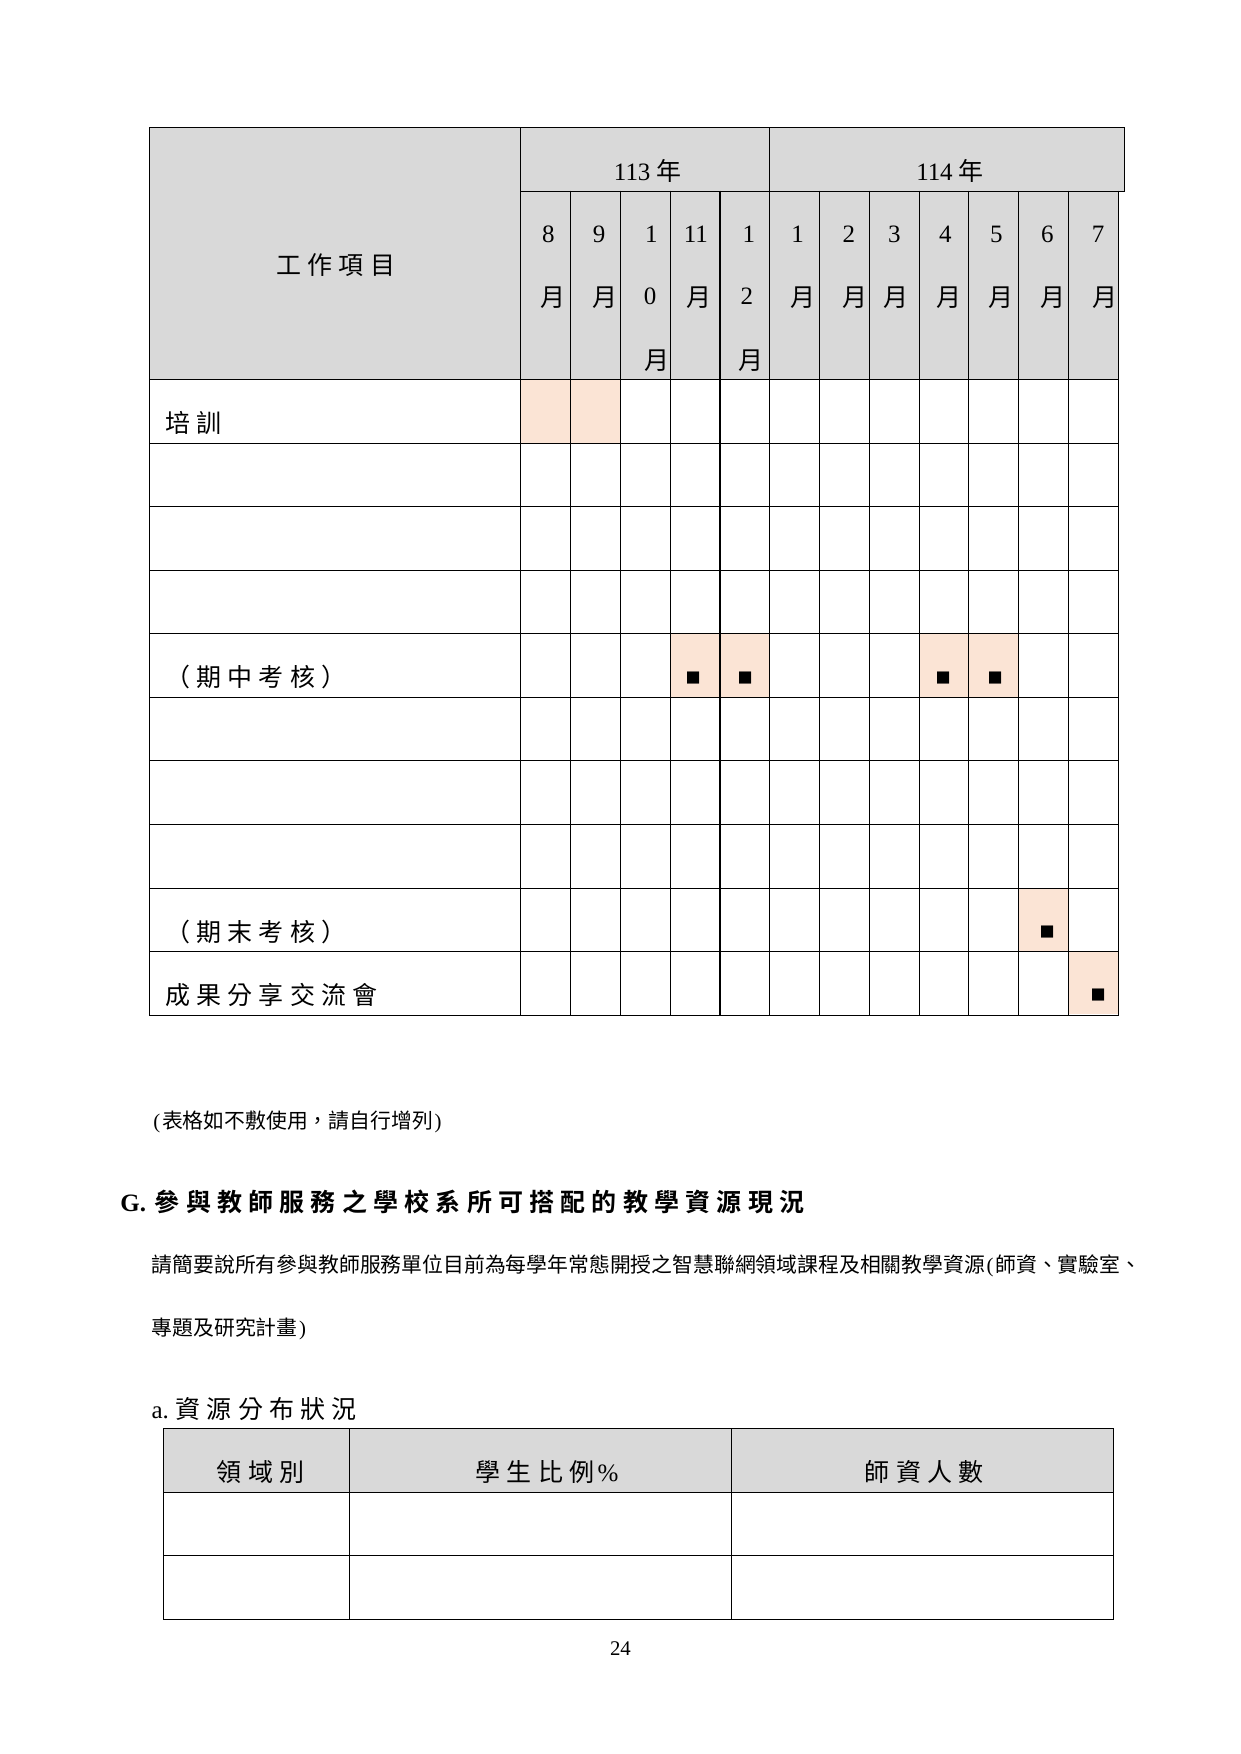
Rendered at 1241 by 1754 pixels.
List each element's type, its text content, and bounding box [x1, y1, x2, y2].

table_cell [1019, 380, 1068, 443]
table_cell 4月 [920, 192, 968, 379]
table_cell [671, 825, 719, 887]
table_cell [820, 761, 869, 824]
text 請簡要說所有參與教師服務單位目前為每學年常態開授之智慧聯網領域課程及相關教學資源(師資、實驗室、專題及研究計畫) [150, 1222, 1120, 1347]
table_cell [770, 698, 819, 760]
table_cell [870, 889, 919, 951]
table_cell [920, 380, 968, 443]
table_cell [571, 444, 620, 506]
table_cell [721, 761, 769, 824]
table_cell [870, 952, 919, 1014]
table_cell [621, 380, 670, 443]
table_cell [621, 634, 670, 697]
table_cell [1069, 634, 1118, 697]
table_cell [571, 889, 620, 951]
table_cell [1119, 570, 1124, 633]
table_cell [350, 1556, 731, 1619]
text (表格如不敷使用，請自行增列) [149, 1078, 953, 1141]
table_cell [870, 634, 919, 697]
table_cell [969, 507, 1018, 570]
table_cell [770, 761, 819, 824]
table_cell 11月 [671, 192, 719, 379]
table_cell [621, 571, 670, 633]
table_cell [920, 507, 968, 570]
table_cell [521, 380, 570, 443]
table_cell 12月 [721, 192, 769, 379]
table_cell [870, 825, 919, 887]
table_cell [870, 380, 919, 443]
table_cell 10月 [621, 192, 670, 379]
table_cell [571, 825, 620, 887]
list 資源分布狀況 [150, 1366, 1120, 1428]
table_cell 1月 [770, 192, 819, 379]
table_cell [920, 571, 968, 633]
table_cell （期末考核） [150, 889, 520, 951]
table_header 113年 [521, 128, 769, 191]
table_cell [721, 952, 769, 1014]
table_header 114年 [770, 128, 1124, 191]
table_cell [920, 952, 968, 1014]
table_cell [870, 761, 919, 824]
table_cell [621, 444, 670, 506]
table_cell [721, 444, 769, 506]
table_cell [521, 889, 570, 951]
table_cell [1019, 952, 1068, 1014]
table_cell [820, 634, 869, 697]
table_cell [969, 698, 1018, 760]
table_cell [621, 761, 670, 824]
table_cell [150, 507, 520, 570]
table_cell [721, 698, 769, 760]
table_cell [521, 571, 570, 633]
table_cell [521, 761, 570, 824]
table_cell [1069, 380, 1118, 443]
table_cell [770, 634, 819, 697]
table_cell [770, 889, 819, 951]
table_header 學生比例% [350, 1429, 731, 1492]
table_cell [150, 444, 520, 506]
table_cell [820, 380, 869, 443]
table_cell [721, 889, 769, 951]
table_cell [770, 507, 819, 570]
table_cell [1119, 824, 1124, 887]
table_cell ■ [920, 634, 968, 697]
list 參與教師服務之學校系所可搭配的教學資源現況 [120, 1159, 1120, 1222]
table_cell [571, 952, 620, 1014]
table_cell [1019, 571, 1068, 633]
table_cell [164, 1493, 349, 1555]
table_cell 3月 [870, 192, 919, 379]
table_cell [920, 761, 968, 824]
table_cell [721, 380, 769, 443]
table_cell [820, 507, 869, 570]
table_cell [521, 444, 570, 506]
table_cell [521, 507, 570, 570]
table_cell [969, 952, 1018, 1014]
table_cell [521, 634, 570, 697]
table_cell [150, 571, 520, 633]
table_cell [571, 571, 620, 633]
table_header 師資人數 [732, 1429, 1113, 1492]
table_cell [1069, 507, 1118, 570]
table_cell [969, 571, 1018, 633]
table_cell [920, 889, 968, 951]
table_cell [1019, 698, 1068, 760]
table_cell （期中考核） [150, 634, 520, 697]
table_cell [521, 698, 570, 760]
table_cell [671, 444, 719, 506]
table_cell [1119, 888, 1124, 951]
table_cell [770, 952, 819, 1014]
table_cell [1119, 633, 1124, 697]
table_cell [820, 952, 869, 1014]
table_cell [920, 444, 968, 506]
table_cell 8月 [521, 192, 570, 379]
table_cell [621, 507, 670, 570]
table_cell [1019, 507, 1068, 570]
table_cell 成果分享交流會 [150, 952, 520, 1014]
table_cell [820, 571, 869, 633]
table_cell [870, 444, 919, 506]
table_cell [350, 1493, 731, 1555]
table_cell [920, 698, 968, 760]
table_cell [1069, 698, 1118, 760]
table_cell [969, 889, 1018, 951]
table_cell [920, 825, 968, 887]
table_cell 5月 [969, 192, 1018, 379]
table_cell [1119, 760, 1124, 824]
table_cell [770, 571, 819, 633]
table_cell 培訓 [150, 380, 520, 443]
table_header 工作項目 [150, 128, 520, 379]
table_cell [721, 825, 769, 887]
table_cell [1119, 951, 1124, 1014]
table_cell [770, 825, 819, 887]
table_cell [571, 380, 620, 443]
table_cell [621, 952, 670, 1014]
table_cell [721, 571, 769, 633]
table_cell 9月 [571, 192, 620, 379]
table_cell [1019, 634, 1068, 697]
table_cell [1069, 889, 1118, 951]
table_cell [870, 698, 919, 760]
table_cell ■ [671, 634, 719, 697]
table_cell [1069, 571, 1118, 633]
table_cell [671, 571, 719, 633]
table_cell [571, 761, 620, 824]
table_cell [150, 825, 520, 887]
table_cell [671, 507, 719, 570]
table_cell [969, 444, 1018, 506]
table_cell [820, 825, 869, 887]
table_cell [732, 1556, 1113, 1619]
table_cell 7月 [1069, 192, 1118, 379]
table_cell [770, 380, 819, 443]
table_cell [1119, 379, 1124, 443]
table_cell ■ [721, 634, 769, 697]
table_cell [571, 634, 620, 697]
table_cell ■ [969, 634, 1018, 697]
table_cell [820, 698, 869, 760]
table_cell [521, 952, 570, 1014]
table_cell [870, 507, 919, 570]
table_cell [820, 444, 869, 506]
table_cell [621, 889, 670, 951]
table_cell [671, 380, 719, 443]
table_header 領域別 [164, 1429, 349, 1492]
table_cell [571, 698, 620, 760]
table_cell [1019, 444, 1068, 506]
table_cell [1119, 192, 1124, 379]
table_cell [671, 889, 719, 951]
table_cell [621, 825, 670, 887]
table_cell ■ [1019, 889, 1068, 951]
table_cell 6月 [1019, 192, 1068, 379]
table_cell [150, 698, 520, 760]
table_cell [1069, 825, 1118, 887]
table_cell [164, 1556, 349, 1619]
table_cell [1019, 825, 1068, 887]
table_cell [671, 952, 719, 1014]
table_cell 2月 [820, 192, 869, 379]
table_cell [870, 571, 919, 633]
table_cell [1019, 761, 1068, 824]
table_cell [571, 507, 620, 570]
table_cell [969, 761, 1018, 824]
table_cell [770, 444, 819, 506]
table_cell [521, 825, 570, 887]
table_cell [671, 698, 719, 760]
table_cell [1119, 506, 1124, 570]
table_cell [721, 507, 769, 570]
table_cell [671, 761, 719, 824]
table_cell [1069, 761, 1118, 824]
table_cell [820, 889, 869, 951]
table_cell [621, 698, 670, 760]
table_cell ■ [1069, 952, 1118, 1014]
table_cell [969, 825, 1018, 887]
table_cell [1119, 697, 1124, 760]
table_cell [1069, 444, 1118, 506]
table_cell [150, 761, 520, 824]
table_cell [732, 1493, 1113, 1555]
table_cell [969, 380, 1018, 443]
table_cell [1119, 443, 1124, 506]
